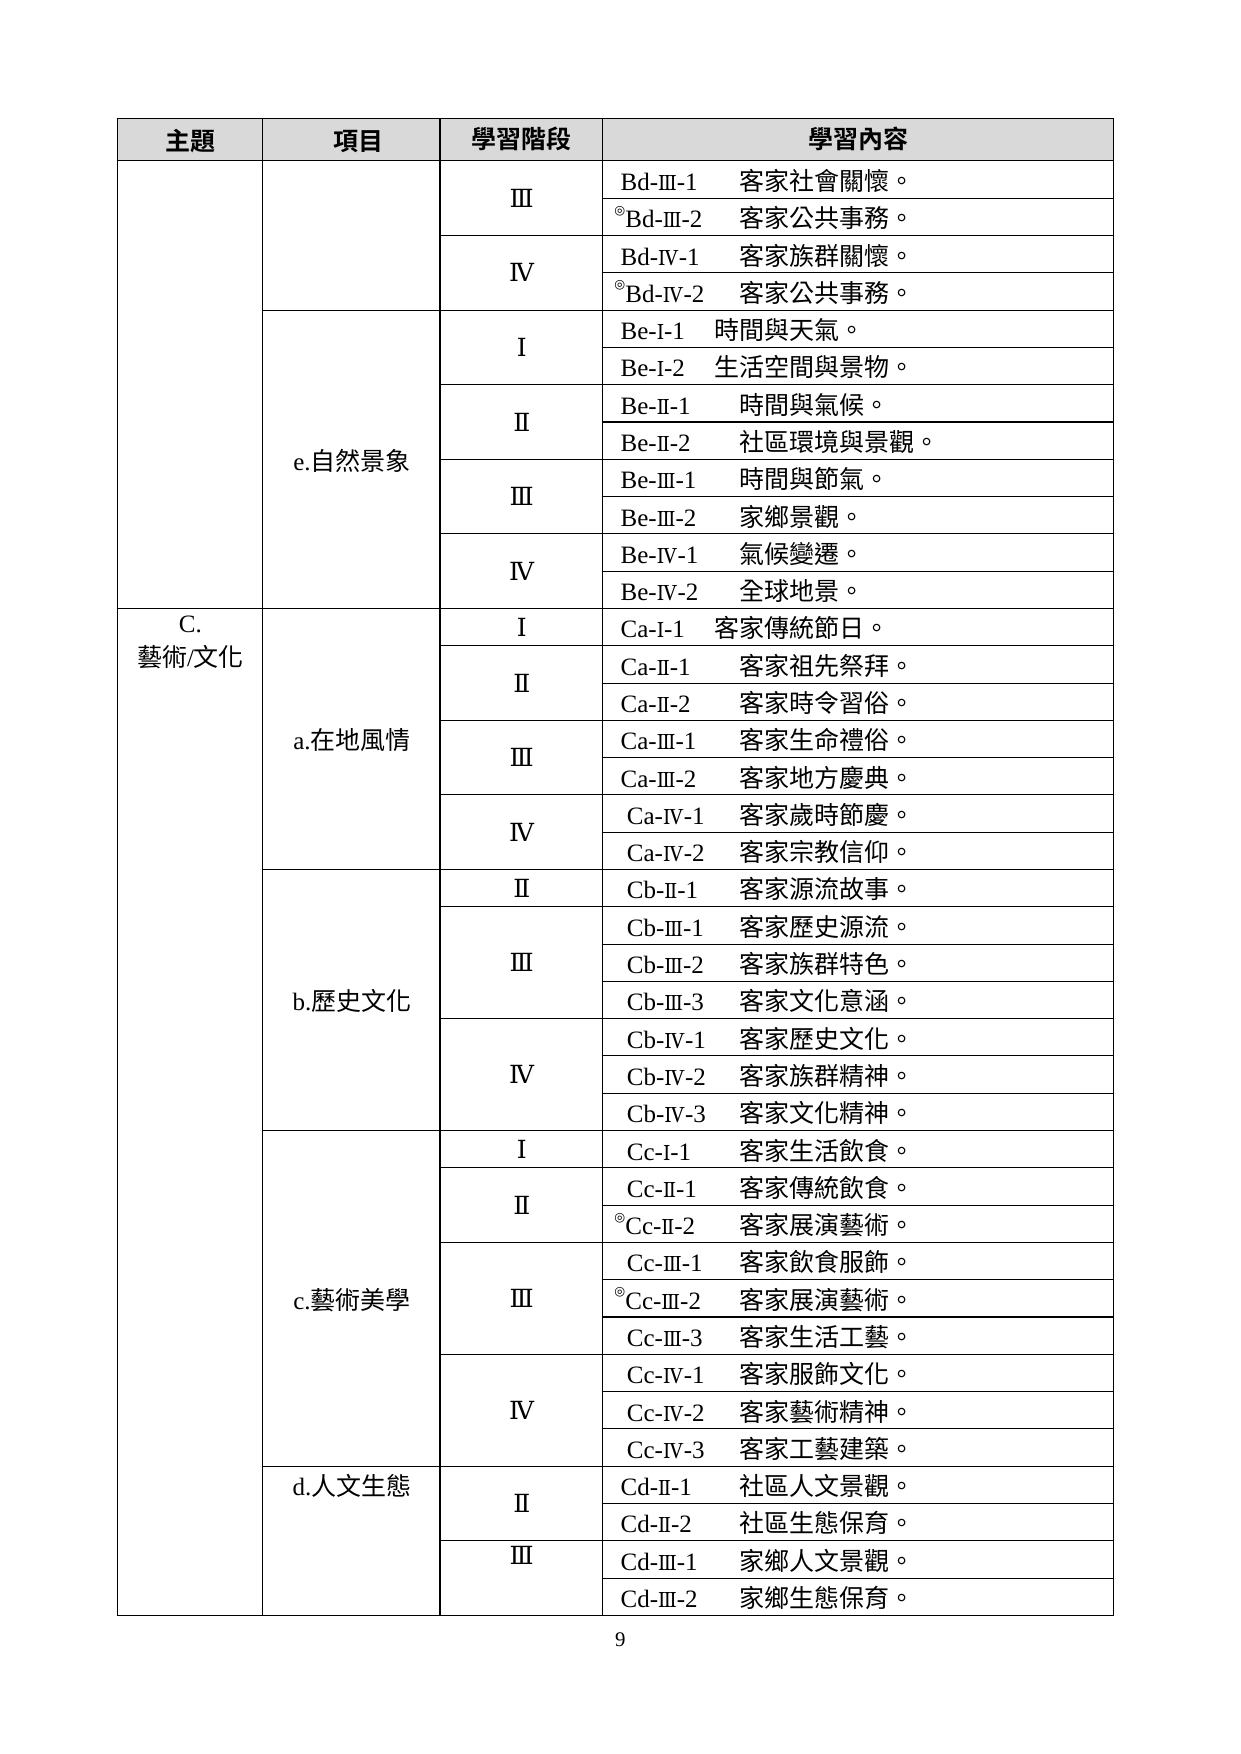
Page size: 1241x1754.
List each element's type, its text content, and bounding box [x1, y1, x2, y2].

table_cell ◎Cc-Ⅲ-2 客家展演藝術。 [603, 1280, 1113, 1316]
table_cell Cb-Ⅳ-1 客家歷史文化。 [603, 1019, 1113, 1055]
table_cell Cc-Ⅰ-1 客家生活飲食。 [603, 1131, 1113, 1167]
table_cell Be-Ⅰ-1 時間與天氣。 [603, 311, 1113, 347]
table_cell Ⅳ [441, 236, 602, 309]
table_cell Ⅲ [441, 460, 602, 533]
table_cell Ⅳ [441, 534, 602, 608]
table_cell Be-Ⅰ-2 生活空間與景物。 [603, 348, 1113, 384]
table_cell [263, 161, 439, 309]
table_cell a.在地風情 [263, 609, 439, 869]
table_cell Ⅲ [441, 907, 602, 1018]
table_cell Ca-Ⅱ-1 客家祖先祭拜。 [603, 646, 1113, 682]
table_cell Ca-Ⅱ-2 客家時令習俗。 [603, 684, 1113, 720]
table_cell d.人文生態 [263, 1467, 439, 1615]
table_cell [118, 161, 262, 608]
table_header 項目 [263, 119, 439, 160]
table_cell Ⅱ [441, 385, 602, 459]
table_cell Cb-Ⅱ-1 客家源流故事。 [603, 870, 1113, 906]
table_cell Ca-Ⅳ-1 客家歲時節慶。 [603, 795, 1113, 832]
table_cell Ca-Ⅳ-2 客家宗教信仰。 [603, 833, 1113, 869]
table_cell Ⅱ [441, 870, 602, 906]
table_cell C. 藝術/文化 [118, 609, 262, 1615]
table_cell Ⅲ [441, 721, 602, 794]
table_cell Cb-Ⅲ-3 客家文化意涵。 [603, 982, 1113, 1018]
table_cell Ⅲ [441, 1243, 602, 1354]
table_cell Ca-Ⅰ-1 客家傳統節日。 [603, 609, 1113, 645]
table_cell Be-Ⅲ-1 時間與節氣。 [603, 460, 1113, 496]
table_cell Be-Ⅱ-2 社區環境與景觀。 [603, 423, 1113, 459]
table_cell ◎Bd-Ⅳ-2 客家公共事務。 [603, 273, 1113, 309]
table_cell Ⅳ [441, 1019, 602, 1130]
table_cell Cd-Ⅱ-2 社區生態保育。 [603, 1504, 1113, 1540]
table_cell Ca-Ⅲ-2 客家地方慶典。 [603, 758, 1113, 794]
table_cell e.自然景象 [263, 311, 439, 608]
table_cell Ⅳ [441, 1355, 602, 1466]
table_cell ◎Bd-Ⅲ-2 客家公共事務。 [603, 199, 1113, 235]
table_cell Be-Ⅲ-2 家鄉景觀。 [603, 497, 1113, 533]
table_cell ◎Cc-Ⅱ-2 客家展演藝術。 [603, 1206, 1113, 1242]
table_cell Cb-Ⅲ-2 客家族群特色。 [603, 945, 1113, 981]
table_cell Cc-Ⅱ-1 客家傳統飲食。 [603, 1168, 1113, 1204]
table_cell Be-Ⅱ-1 時間與氣候。 [603, 385, 1113, 421]
table_cell Cc-Ⅳ-2 客家藝術精神。 [603, 1392, 1113, 1428]
table_cell Bd-Ⅲ-1 客家社會關懷。 [603, 161, 1113, 198]
table_cell Ⅰ [441, 609, 602, 645]
table_cell Ⅰ [441, 311, 602, 384]
table_cell Ⅱ [441, 1467, 602, 1540]
table_cell Ca-Ⅲ-1 客家生命禮俗。 [603, 721, 1113, 757]
table_cell Cb-Ⅳ-2 客家族群精神。 [603, 1056, 1113, 1093]
table_header 學習內容 [603, 119, 1113, 160]
table_cell Cd-Ⅱ-1 社區人文景觀。 [603, 1467, 1113, 1503]
table_cell Cd-Ⅲ-1 家鄉人文景觀。 [603, 1541, 1113, 1577]
table_cell Ⅱ [441, 1168, 602, 1242]
table_cell Bd-Ⅳ-1 客家族群關懷。 [603, 236, 1113, 272]
table_cell Cc-Ⅲ-3 客家生活工藝。 [603, 1318, 1113, 1354]
table_cell b.歷史文化 [263, 870, 439, 1130]
table_cell Cc-Ⅳ-3 客家工藝建築。 [603, 1429, 1113, 1466]
table_cell Ⅱ [441, 646, 602, 720]
table_cell Ⅲ [441, 1541, 602, 1615]
table_cell Be-Ⅳ-1 氣候變遷。 [603, 534, 1113, 571]
table_cell Ⅲ [441, 161, 602, 235]
table_cell Cb-Ⅳ-3 客家文化精神。 [603, 1094, 1113, 1130]
table_cell Ⅳ [441, 795, 602, 869]
table_cell c.藝術美學 [263, 1131, 439, 1466]
table_cell Cc-Ⅳ-1 客家服飾文化。 [603, 1355, 1113, 1391]
table_header 主題 [118, 119, 262, 160]
table_cell Ⅰ [441, 1131, 602, 1167]
table_cell Be-Ⅳ-2 全球地景。 [603, 572, 1113, 608]
table_cell Cc-Ⅲ-1 客家飲食服飾。 [603, 1243, 1113, 1279]
table_cell Cd-Ⅲ-2 家鄉生態保育。 [603, 1579, 1113, 1615]
table_header 學習階段 [441, 119, 602, 160]
table_cell Cb-Ⅲ-1 客家歷史源流。 [603, 907, 1113, 943]
